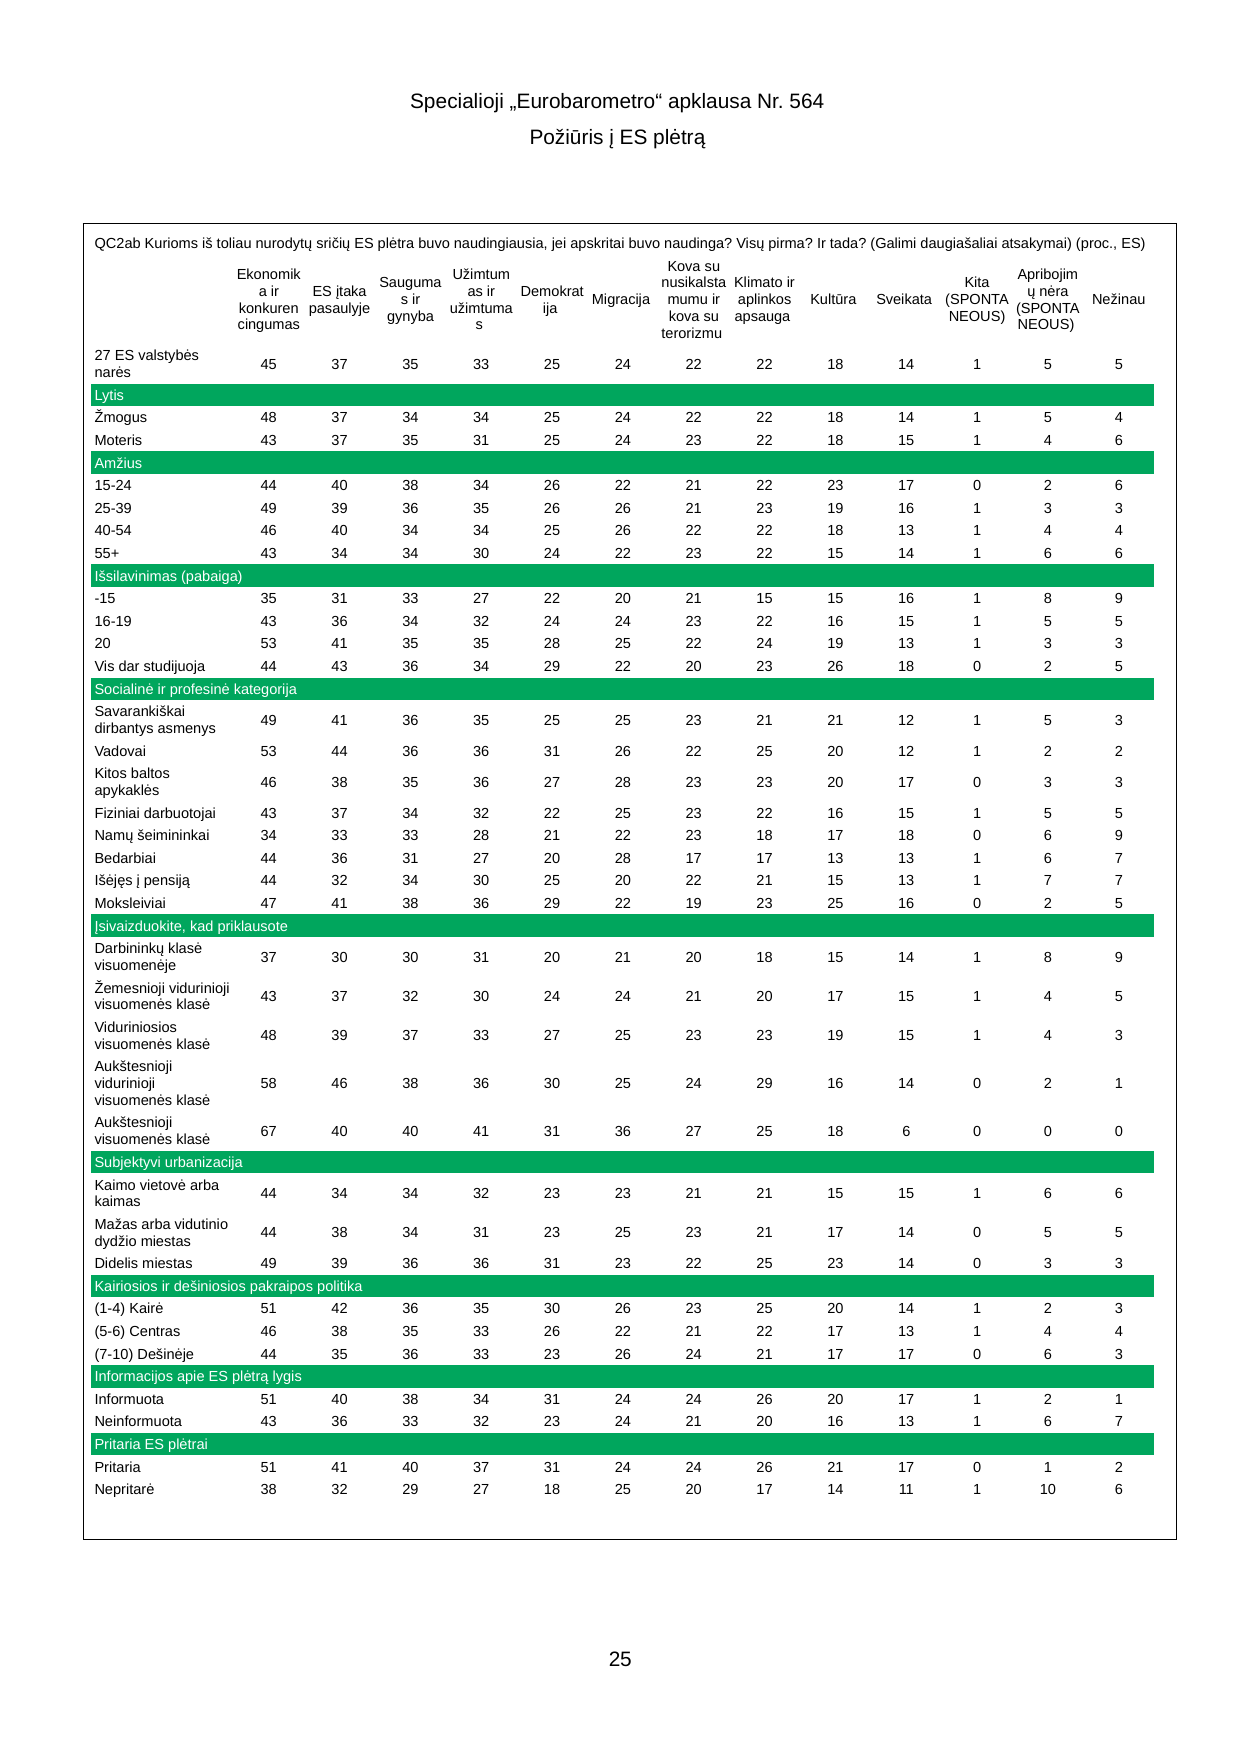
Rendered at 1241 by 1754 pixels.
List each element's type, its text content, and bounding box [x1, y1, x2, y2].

table_cell 27 [658, 1111, 729, 1151]
table_cell 17 [800, 1343, 871, 1365]
table_cell 0 [941, 892, 1012, 914]
table_cell 21 [729, 1213, 800, 1252]
table_cell 4 [1012, 976, 1083, 1016]
table_cell 0 [941, 1343, 1012, 1365]
table_cell 2 [1012, 1388, 1083, 1410]
table_cell 31 [516, 1252, 587, 1274]
table_cell 36 [446, 739, 516, 762]
table_cell 1 [941, 801, 1012, 824]
table_cell 16 [800, 801, 871, 824]
table_cell 25 [729, 1297, 800, 1320]
table_cell 1 [941, 937, 1012, 976]
table_cell 38 [304, 1213, 375, 1252]
table_cell 20 [800, 1297, 871, 1320]
table_cell 15 [871, 429, 941, 451]
table_cell 2 [1083, 1455, 1154, 1478]
table_cell 20 [800, 762, 871, 801]
table_cell 34 [375, 1213, 446, 1252]
table_cell 18 [729, 824, 800, 847]
table_cell 38 [375, 1055, 446, 1111]
table_cell 23 [516, 1343, 587, 1365]
table_cell 18 [871, 824, 941, 847]
table_cell 9 [1083, 824, 1154, 847]
table_cell 0 [1012, 1111, 1083, 1151]
table_cell 25 [587, 700, 658, 739]
table_cell Demokratija [516, 255, 587, 344]
table_cell 1 [941, 739, 1012, 762]
table_cell 38 [375, 892, 446, 914]
table_cell 21 [800, 700, 871, 739]
table_cell 27 [446, 1478, 516, 1501]
table_cell 58 [233, 1055, 304, 1111]
table_cell Informacijos apie ES plėtrą lygis [91, 1365, 1154, 1388]
table_cell 35 [375, 632, 446, 655]
table_cell 5 [1012, 610, 1083, 632]
table_cell 41 [304, 1455, 375, 1478]
table_cell 22 [729, 610, 800, 632]
table_cell 5 [1083, 976, 1154, 1016]
table_cell 26 [587, 1297, 658, 1320]
table_cell 44 [233, 1343, 304, 1365]
table_cell 36 [446, 1252, 516, 1274]
table_cell 36 [375, 497, 446, 519]
table_cell 46 [304, 1055, 375, 1111]
table_cell 23 [658, 1016, 729, 1055]
table_cell 15 [871, 801, 941, 824]
table_cell 34 [446, 655, 516, 677]
table_cell 16 [800, 1055, 871, 1111]
table_cell 26 [587, 1343, 658, 1365]
table_cell 23 [729, 655, 800, 677]
table_cell (1-4) Kairė [91, 1297, 233, 1320]
table_cell 1 [1083, 1388, 1154, 1410]
table_cell 40 [304, 519, 375, 542]
table_cell 6 [1012, 1410, 1083, 1433]
table_cell 17 [658, 847, 729, 869]
table_cell 20 [800, 1388, 871, 1410]
table_cell 1 [941, 429, 1012, 451]
table_cell 67 [233, 1111, 304, 1151]
table_cell 26 [516, 474, 587, 497]
table_cell 36 [375, 1343, 446, 1365]
table_cell 5 [1012, 406, 1083, 429]
table_cell 22 [729, 474, 800, 497]
table_cell 17 [800, 1213, 871, 1252]
table_cell 33 [375, 824, 446, 847]
table_cell 30 [446, 869, 516, 892]
table_cell 17 [729, 1478, 800, 1501]
table_cell 5 [1012, 801, 1083, 824]
table_cell 17 [800, 824, 871, 847]
table_cell 34 [446, 519, 516, 542]
table_cell 26 [516, 497, 587, 519]
table_cell 13 [871, 869, 941, 892]
table_cell 31 [446, 1213, 516, 1252]
table_cell 43 [233, 1410, 304, 1433]
table_cell 22 [587, 892, 658, 914]
table_cell 1 [941, 1478, 1012, 1501]
table_cell 44 [233, 1173, 304, 1213]
table_cell 15 [871, 1173, 941, 1213]
table_cell 24 [729, 632, 800, 655]
table_cell 18 [516, 1478, 587, 1501]
table_cell 44 [233, 847, 304, 869]
table_cell 25 [587, 632, 658, 655]
table_cell 21 [729, 869, 800, 892]
table_cell 2 [1012, 892, 1083, 914]
table_cell Išsilavinimas (pabaiga) [91, 564, 1154, 587]
table_cell 6 [1012, 1173, 1083, 1213]
table_cell 14 [871, 406, 941, 429]
table_cell 26 [587, 497, 658, 519]
table_cell 21 [658, 1320, 729, 1342]
table_cell 21 [658, 497, 729, 519]
table_cell 4 [1083, 1320, 1154, 1342]
table_cell Kova su nusikalstamumu ir kova su terorizmu [658, 255, 729, 344]
table_cell 16 [871, 497, 941, 519]
table_cell 6 [1083, 1478, 1154, 1501]
table_cell 1 [941, 976, 1012, 1016]
table_cell 5 [1083, 344, 1154, 383]
table_cell 38 [375, 1388, 446, 1410]
table_cell 5 [1083, 610, 1154, 632]
table_cell 44 [233, 1213, 304, 1252]
table_cell 1 [1012, 1455, 1083, 1478]
table_cell Saugumas ir gynyba [375, 255, 446, 344]
table_cell 36 [446, 1055, 516, 1111]
table_cell 25 [587, 801, 658, 824]
table_cell 15 [729, 587, 800, 609]
table_cell 17 [871, 474, 941, 497]
table_cell 14 [871, 1252, 941, 1274]
table_cell 23 [658, 762, 729, 801]
table_cell 22 [587, 542, 658, 564]
table_cell 21 [658, 1173, 729, 1213]
table_cell 18 [800, 406, 871, 429]
table_cell 1 [941, 869, 1012, 892]
table_cell 18 [729, 937, 800, 976]
table_cell 32 [304, 869, 375, 892]
table_cell 39 [304, 1016, 375, 1055]
table_cell 1 [941, 1297, 1012, 1320]
table_cell 0 [941, 824, 1012, 847]
table_cell 22 [516, 801, 587, 824]
table_cell Vis dar studijuoja [91, 655, 233, 677]
table_cell 34 [375, 406, 446, 429]
table_cell 13 [871, 847, 941, 869]
table_cell 49 [233, 700, 304, 739]
table_cell 38 [375, 474, 446, 497]
table_cell 25 [587, 1055, 658, 1111]
table_cell 22 [658, 869, 729, 892]
table_cell 13 [871, 1320, 941, 1342]
table_cell 5 [1012, 700, 1083, 739]
table_cell 34 [375, 610, 446, 632]
table_cell 23 [516, 1173, 587, 1213]
table_cell 25 [516, 429, 587, 451]
table_cell 23 [729, 497, 800, 519]
table_cell 36 [375, 1252, 446, 1274]
table_cell 26 [587, 739, 658, 762]
table_cell Žemesnioji vidurinioji visuomenės klasė [91, 976, 233, 1016]
table_cell 23 [729, 1016, 800, 1055]
table_cell 0 [941, 1213, 1012, 1252]
table_cell 25 [516, 519, 587, 542]
table_cell 0 [941, 1055, 1012, 1111]
table_cell Ekonomika ir konkurencingumas [233, 255, 304, 344]
table_cell 1 [941, 542, 1012, 564]
table_cell 14 [871, 344, 941, 383]
table_cell Neinformuota [91, 1410, 233, 1433]
table_cell 14 [871, 937, 941, 976]
table_cell 7 [1083, 869, 1154, 892]
table_cell 21 [516, 824, 587, 847]
table_cell 20 [516, 937, 587, 976]
table_cell Sveikata [871, 255, 941, 344]
table_cell 41 [304, 892, 375, 914]
table_cell 32 [446, 610, 516, 632]
table_cell 22 [729, 1320, 800, 1342]
table_cell 46 [233, 1320, 304, 1342]
table_cell 34 [375, 801, 446, 824]
table_cell Aukštesnioji vidurinioji visuomenės klasė [91, 1055, 233, 1111]
table_cell Mažas arba vidutinio dydžio miestas [91, 1213, 233, 1252]
table_cell 17 [871, 1455, 941, 1478]
table_cell 5 [1012, 1213, 1083, 1252]
table_cell 3 [1012, 497, 1083, 519]
table_cell 8 [1012, 587, 1083, 609]
table_cell 35 [446, 1297, 516, 1320]
table_cell 31 [446, 937, 516, 976]
table_cell 5 [1083, 801, 1154, 824]
table_cell 7 [1012, 869, 1083, 892]
table_cell ES įtaka pasaulyje [304, 255, 375, 344]
table_cell 2 [1012, 655, 1083, 677]
table_cell 22 [658, 519, 729, 542]
table_cell 15 [800, 587, 871, 609]
table_cell 2 [1012, 474, 1083, 497]
table_cell 44 [233, 655, 304, 677]
table_cell 40 [304, 1111, 375, 1151]
table_cell 43 [233, 976, 304, 1016]
table_cell 24 [516, 976, 587, 1016]
table_cell 3 [1083, 1297, 1154, 1320]
table_cell 23 [800, 474, 871, 497]
table_cell 24 [587, 429, 658, 451]
table_cell 19 [658, 892, 729, 914]
table_cell 23 [516, 1213, 587, 1252]
table_cell 33 [304, 824, 375, 847]
table_cell 23 [729, 762, 800, 801]
table_cell 14 [871, 1213, 941, 1252]
table_cell 28 [446, 824, 516, 847]
table_cell 55+ [91, 542, 233, 564]
table_cell Moksleiviai [91, 892, 233, 914]
table_cell 23 [658, 824, 729, 847]
table_cell 21 [729, 1173, 800, 1213]
table_cell 32 [446, 1410, 516, 1433]
table_cell 19 [800, 497, 871, 519]
table_cell 7 [1083, 847, 1154, 869]
table_cell 20 [729, 976, 800, 1016]
table_cell 23 [516, 1410, 587, 1433]
table_cell 37 [446, 1455, 516, 1478]
table_cell 20 [800, 739, 871, 762]
table_cell 30 [516, 1297, 587, 1320]
table_cell 22 [587, 824, 658, 847]
table_cell 43 [233, 801, 304, 824]
table_cell 21 [729, 700, 800, 739]
table_cell 26 [587, 519, 658, 542]
table_cell Žmogus [91, 406, 233, 429]
table_cell 25-39 [91, 497, 233, 519]
table_cell Darbininkų klasė visuomenėje [91, 937, 233, 976]
table_cell 22 [729, 801, 800, 824]
table_cell 32 [446, 1173, 516, 1213]
table_cell 17 [871, 1343, 941, 1365]
table_cell 0 [941, 1455, 1012, 1478]
table_cell 19 [800, 632, 871, 655]
table_cell 27 [446, 847, 516, 869]
table_cell 14 [871, 542, 941, 564]
table_cell 13 [871, 519, 941, 542]
table_cell 22 [658, 632, 729, 655]
table_cell Socialinė ir profesinė kategorija [91, 678, 1154, 700]
table_cell 4 [1012, 429, 1083, 451]
table_cell 15 [871, 610, 941, 632]
table_cell 22 [658, 739, 729, 762]
table_cell Vadovai [91, 739, 233, 762]
table_cell Didelis miestas [91, 1252, 233, 1274]
table_cell 36 [304, 847, 375, 869]
table_cell 40-54 [91, 519, 233, 542]
table_cell 25 [587, 1478, 658, 1501]
table_cell 12 [871, 739, 941, 762]
table_cell 24 [587, 976, 658, 1016]
table_cell 26 [729, 1388, 800, 1410]
table_cell 23 [729, 892, 800, 914]
table_cell 37 [304, 801, 375, 824]
table_cell 23 [658, 610, 729, 632]
table_cell 35 [304, 1343, 375, 1365]
table_cell Nežinau [1083, 255, 1154, 344]
table_cell 5 [1083, 655, 1154, 677]
table_cell Viduriniosios visuomenės klasė [91, 1016, 233, 1055]
table_cell 18 [800, 1111, 871, 1151]
table_cell 36 [375, 655, 446, 677]
table_cell 4 [1012, 1016, 1083, 1055]
table_cell 25 [729, 1252, 800, 1274]
table_cell Kita (SPONTANEOUS) [941, 255, 1012, 344]
table_cell 3 [1012, 1252, 1083, 1274]
table_cell Apribojimų nėra (SPONTANEOUS) [1012, 255, 1083, 344]
table_cell 1 [941, 519, 1012, 542]
table_cell 5 [1083, 1213, 1154, 1252]
table_cell 28 [587, 847, 658, 869]
table_cell 29 [516, 655, 587, 677]
table_cell 2 [1012, 739, 1083, 762]
table_cell 35 [375, 429, 446, 451]
table_cell 28 [587, 762, 658, 801]
table_cell 31 [375, 847, 446, 869]
table_cell 22 [729, 542, 800, 564]
table_cell 1 [1083, 1055, 1154, 1111]
table_cell 1 [941, 344, 1012, 383]
table_cell 18 [871, 655, 941, 677]
table_cell 27 [446, 587, 516, 609]
table_cell 6 [1083, 542, 1154, 564]
table_cell 3 [1083, 632, 1154, 655]
table_cell 24 [587, 1388, 658, 1410]
table_cell 21 [800, 1455, 871, 1478]
table_cell 36 [375, 739, 446, 762]
table_cell 15 [800, 869, 871, 892]
table_cell 18 [800, 429, 871, 451]
table_cell 20 [516, 847, 587, 869]
table_cell 6 [1083, 1173, 1154, 1213]
table_cell 22 [587, 474, 658, 497]
table_cell 35 [375, 344, 446, 383]
table_cell 25 [516, 700, 587, 739]
table_cell 37 [304, 406, 375, 429]
table_cell 26 [516, 1320, 587, 1342]
table_cell 0 [941, 1252, 1012, 1274]
table_cell 0 [941, 1111, 1012, 1151]
table_cell 3 [1012, 632, 1083, 655]
table_cell 14 [800, 1478, 871, 1501]
table_cell (5-6) Centras [91, 1320, 233, 1342]
table_cell 21 [658, 976, 729, 1016]
table_cell 27 [516, 1016, 587, 1055]
table_cell 3 [1083, 1343, 1154, 1365]
table_cell 34 [446, 474, 516, 497]
table_cell Kaimo vietovė arba kaimas [91, 1173, 233, 1213]
table_cell 41 [446, 1111, 516, 1151]
table_cell 1 [941, 1173, 1012, 1213]
table_cell 32 [446, 801, 516, 824]
table_cell 22 [729, 344, 800, 383]
table_cell 4 [1012, 519, 1083, 542]
table_cell 39 [304, 1252, 375, 1274]
table_cell Amžius [91, 451, 1154, 474]
table_cell 23 [658, 429, 729, 451]
table_cell Fiziniai darbuotojai [91, 801, 233, 824]
table_cell 43 [233, 429, 304, 451]
table_cell 25 [729, 739, 800, 762]
table_cell 30 [375, 937, 446, 976]
table_cell 4 [1012, 1320, 1083, 1342]
table_cell 24 [658, 1055, 729, 1111]
table_cell 33 [446, 1320, 516, 1342]
table_cell 15 [800, 937, 871, 976]
table_cell 40 [375, 1111, 446, 1151]
table_cell 36 [375, 700, 446, 739]
table_cell 44 [233, 474, 304, 497]
table_cell 32 [304, 1478, 375, 1501]
table_cell 51 [233, 1455, 304, 1478]
table_cell 22 [729, 519, 800, 542]
table_cell 0 [941, 762, 1012, 801]
table_cell 48 [233, 1016, 304, 1055]
table_cell 20 [587, 869, 658, 892]
table_cell 33 [375, 1410, 446, 1433]
table_cell 36 [587, 1111, 658, 1151]
table_cell 29 [516, 892, 587, 914]
table_cell Aukštesnioji visuomenės klasė [91, 1111, 233, 1151]
table_cell 15 [800, 1173, 871, 1213]
table_cell 5 [1012, 344, 1083, 383]
table_cell Kitos baltos apykaklės [91, 762, 233, 801]
table_cell 31 [516, 1455, 587, 1478]
table_cell 30 [516, 1055, 587, 1111]
table_cell 33 [446, 1343, 516, 1365]
table_cell 17 [871, 1388, 941, 1410]
table_cell 18 [800, 519, 871, 542]
table_cell 9 [1083, 587, 1154, 609]
table_cell 21 [658, 1410, 729, 1433]
table_cell 36 [446, 762, 516, 801]
table_cell 22 [729, 429, 800, 451]
table_cell 6 [1012, 824, 1083, 847]
table_cell 3 [1083, 1252, 1154, 1274]
table_cell Pritaria ES plėtrai [91, 1433, 1154, 1455]
table_cell Išėjęs į pensiją [91, 869, 233, 892]
table_cell 17 [800, 1320, 871, 1342]
table_cell 10 [1012, 1478, 1083, 1501]
table_cell 15 [871, 1016, 941, 1055]
table_cell 21 [658, 587, 729, 609]
table_cell 25 [587, 1213, 658, 1252]
table_cell 41 [304, 700, 375, 739]
table_cell Nepritarė [91, 1478, 233, 1501]
table_cell 2 [1012, 1055, 1083, 1111]
table_cell 20 [658, 655, 729, 677]
table_cell 1 [941, 1016, 1012, 1055]
table_cell 13 [871, 1410, 941, 1433]
table_cell 29 [375, 1478, 446, 1501]
table_cell 23 [658, 1213, 729, 1252]
table_cell Subjektyvi urbanizacija [91, 1151, 1154, 1173]
table_cell 12 [871, 700, 941, 739]
table_cell 22 [587, 1320, 658, 1342]
table_cell 15-24 [91, 474, 233, 497]
table_cell 15 [871, 976, 941, 1016]
table_cell 23 [658, 700, 729, 739]
table_cell 21 [587, 937, 658, 976]
table_cell Pritaria [91, 1455, 233, 1478]
table_cell 22 [729, 406, 800, 429]
table_cell 29 [729, 1055, 800, 1111]
table_cell 30 [446, 976, 516, 1016]
table_cell Moteris [91, 429, 233, 451]
table_header QC2ab Kurioms iš toliau nurodytų sričių ES plėtra buvo naudingiausia, jei apskritai buvo naudinga? Visų pirma? Ir tada? (Galimi daugiašaliai atsakymai) (proc., ES) [91, 232, 1154, 254]
table_cell 39 [304, 497, 375, 519]
table_cell Bedarbiai [91, 847, 233, 869]
table_cell 16-19 [91, 610, 233, 632]
table_cell 13 [800, 847, 871, 869]
table_cell 36 [304, 1410, 375, 1433]
table_cell 6 [1012, 1343, 1083, 1365]
table_cell 22 [516, 587, 587, 609]
table_cell 20 [729, 1410, 800, 1433]
table_cell 0 [941, 474, 1012, 497]
table_cell 1 [941, 610, 1012, 632]
table_cell 6 [1083, 474, 1154, 497]
table_cell 30 [304, 937, 375, 976]
table_cell 16 [800, 1410, 871, 1433]
table_cell 35 [375, 1320, 446, 1342]
table_cell 22 [587, 655, 658, 677]
table_cell 34 [446, 406, 516, 429]
table_cell 24 [587, 406, 658, 429]
table_cell 40 [304, 1388, 375, 1410]
table_cell 51 [233, 1388, 304, 1410]
table_cell 53 [233, 739, 304, 762]
table_cell 44 [304, 739, 375, 762]
table_cell 37 [304, 976, 375, 1016]
table_cell 37 [304, 344, 375, 383]
table_cell 34 [304, 542, 375, 564]
table_cell 37 [233, 937, 304, 976]
table_cell 34 [375, 519, 446, 542]
table_cell 24 [658, 1455, 729, 1478]
table_cell 23 [658, 542, 729, 564]
table_cell 1 [941, 587, 1012, 609]
table_cell 6 [1083, 429, 1154, 451]
table_cell 13 [871, 632, 941, 655]
table_cell 44 [233, 869, 304, 892]
table_cell 1 [941, 406, 1012, 429]
table_cell 42 [304, 1297, 375, 1320]
table_cell 8 [1012, 937, 1083, 976]
table_cell 28 [516, 632, 587, 655]
table_cell 2 [1012, 1297, 1083, 1320]
table_cell 53 [233, 632, 304, 655]
table_cell 1 [941, 1388, 1012, 1410]
table_cell (7-10) Dešinėje [91, 1343, 233, 1365]
table_cell 16 [800, 610, 871, 632]
table_cell 3 [1083, 497, 1154, 519]
table_cell 51 [233, 1297, 304, 1320]
table_cell Savarankiškai dirbantys asmenys [91, 700, 233, 739]
table_cell 30 [446, 542, 516, 564]
table_cell 32 [375, 976, 446, 1016]
table_cell 34 [375, 1173, 446, 1213]
table_cell Kultūra [800, 255, 871, 344]
table_cell 33 [375, 587, 446, 609]
table_cell 3 [1083, 762, 1154, 801]
table_cell 27 ES valstybės narės [91, 344, 233, 383]
table_cell 24 [587, 1410, 658, 1433]
table_cell 38 [233, 1478, 304, 1501]
table_cell 43 [233, 542, 304, 564]
table_cell 23 [587, 1173, 658, 1213]
table_cell 1 [941, 1320, 1012, 1342]
table_cell 17 [871, 762, 941, 801]
table_cell 43 [233, 610, 304, 632]
table_cell 46 [233, 519, 304, 542]
table_cell 34 [446, 1388, 516, 1410]
table_cell 38 [304, 762, 375, 801]
table_cell 43 [304, 655, 375, 677]
table_cell 19 [800, 1016, 871, 1055]
table_cell 22 [658, 1252, 729, 1274]
table_cell 1 [941, 847, 1012, 869]
table_cell Migracija [587, 255, 658, 344]
table_cell 41 [304, 632, 375, 655]
table_cell 15 [800, 542, 871, 564]
table_cell 33 [446, 344, 516, 383]
table_cell 3 [1012, 762, 1083, 801]
table_cell 6 [1012, 847, 1083, 869]
table_cell 26 [800, 655, 871, 677]
table_cell 17 [729, 847, 800, 869]
table_cell 1 [941, 632, 1012, 655]
table_cell 24 [516, 610, 587, 632]
table_cell 7 [1083, 1410, 1154, 1433]
table_cell 17 [800, 976, 871, 1016]
table_cell 21 [729, 1343, 800, 1365]
table_cell 23 [658, 1297, 729, 1320]
table_cell 1 [941, 1410, 1012, 1433]
table_cell 36 [304, 610, 375, 632]
table_cell 24 [516, 542, 587, 564]
table_cell 4 [1083, 406, 1154, 429]
table_cell 31 [516, 1111, 587, 1151]
table_cell 23 [658, 801, 729, 824]
table_cell 24 [587, 1455, 658, 1478]
table_cell 25 [516, 406, 587, 429]
table_cell 34 [375, 869, 446, 892]
table_cell -15 [91, 587, 233, 609]
table_cell 25 [587, 1016, 658, 1055]
table_cell 31 [516, 739, 587, 762]
table_cell 20 [658, 1478, 729, 1501]
table_cell 4 [1083, 519, 1154, 542]
table_cell 35 [233, 587, 304, 609]
table_cell 14 [871, 1297, 941, 1320]
table_cell 23 [800, 1252, 871, 1274]
table_cell 3 [1083, 700, 1154, 739]
table_cell 20 [658, 937, 729, 976]
table_cell 2 [1083, 739, 1154, 762]
table_cell 5 [1083, 892, 1154, 914]
table_cell 35 [375, 762, 446, 801]
table_cell 20 [91, 632, 233, 655]
table_cell 45 [233, 344, 304, 383]
table_cell 0 [1083, 1111, 1154, 1151]
table_cell 11 [871, 1478, 941, 1501]
table_cell 25 [516, 869, 587, 892]
table_cell 20 [587, 587, 658, 609]
table_cell 16 [871, 587, 941, 609]
table_cell 40 [304, 474, 375, 497]
table_cell Klimato ir aplinkos apsauga [729, 255, 800, 344]
table_cell 22 [658, 344, 729, 383]
table_cell 27 [516, 762, 587, 801]
table_cell 35 [446, 700, 516, 739]
table_cell 6 [871, 1111, 941, 1151]
table_cell Įsivaizduokite, kad priklausote [91, 914, 1154, 937]
table_cell 0 [941, 655, 1012, 677]
table_cell 24 [658, 1388, 729, 1410]
table_cell 25 [516, 344, 587, 383]
table_cell 31 [516, 1388, 587, 1410]
table_cell 47 [233, 892, 304, 914]
table_cell 34 [375, 542, 446, 564]
table_cell 1 [941, 497, 1012, 519]
table_cell 36 [375, 1297, 446, 1320]
table_cell 34 [233, 824, 304, 847]
table_cell Kairiosios ir dešiniosios pakraipos politika [91, 1275, 1154, 1297]
table_cell 33 [446, 1016, 516, 1055]
table_cell 24 [658, 1343, 729, 1365]
table_cell 9 [1083, 937, 1154, 976]
table_cell 34 [304, 1173, 375, 1213]
table_cell 35 [446, 497, 516, 519]
table_cell 14 [871, 1055, 941, 1111]
table_cell 24 [587, 344, 658, 383]
table_cell 25 [729, 1111, 800, 1151]
table_cell 36 [446, 892, 516, 914]
table_cell 26 [729, 1455, 800, 1478]
table_cell 1 [941, 700, 1012, 739]
table_cell 18 [800, 344, 871, 383]
table_cell 38 [304, 1320, 375, 1342]
table_cell 16 [871, 892, 941, 914]
table_cell 22 [658, 406, 729, 429]
table_cell 31 [446, 429, 516, 451]
table_cell Namų šeimininkai [91, 824, 233, 847]
table_cell 31 [304, 587, 375, 609]
table_cell 6 [1012, 542, 1083, 564]
table_cell 48 [233, 406, 304, 429]
table_cell 49 [233, 497, 304, 519]
table_cell [91, 255, 233, 344]
table_cell 3 [1083, 1016, 1154, 1055]
table_cell 25 [800, 892, 871, 914]
table_cell 46 [233, 762, 304, 801]
table_cell 37 [304, 429, 375, 451]
table_cell 40 [375, 1455, 446, 1478]
table_cell 23 [587, 1252, 658, 1274]
table_cell Lytis [91, 384, 1154, 406]
table_cell 49 [233, 1252, 304, 1274]
table_cell 35 [446, 632, 516, 655]
table_cell 21 [658, 474, 729, 497]
table_cell 37 [375, 1016, 446, 1055]
table_cell Užimtumas ir užimtumas [446, 255, 516, 344]
table_cell 24 [587, 610, 658, 632]
table_cell Informuota [91, 1388, 233, 1410]
